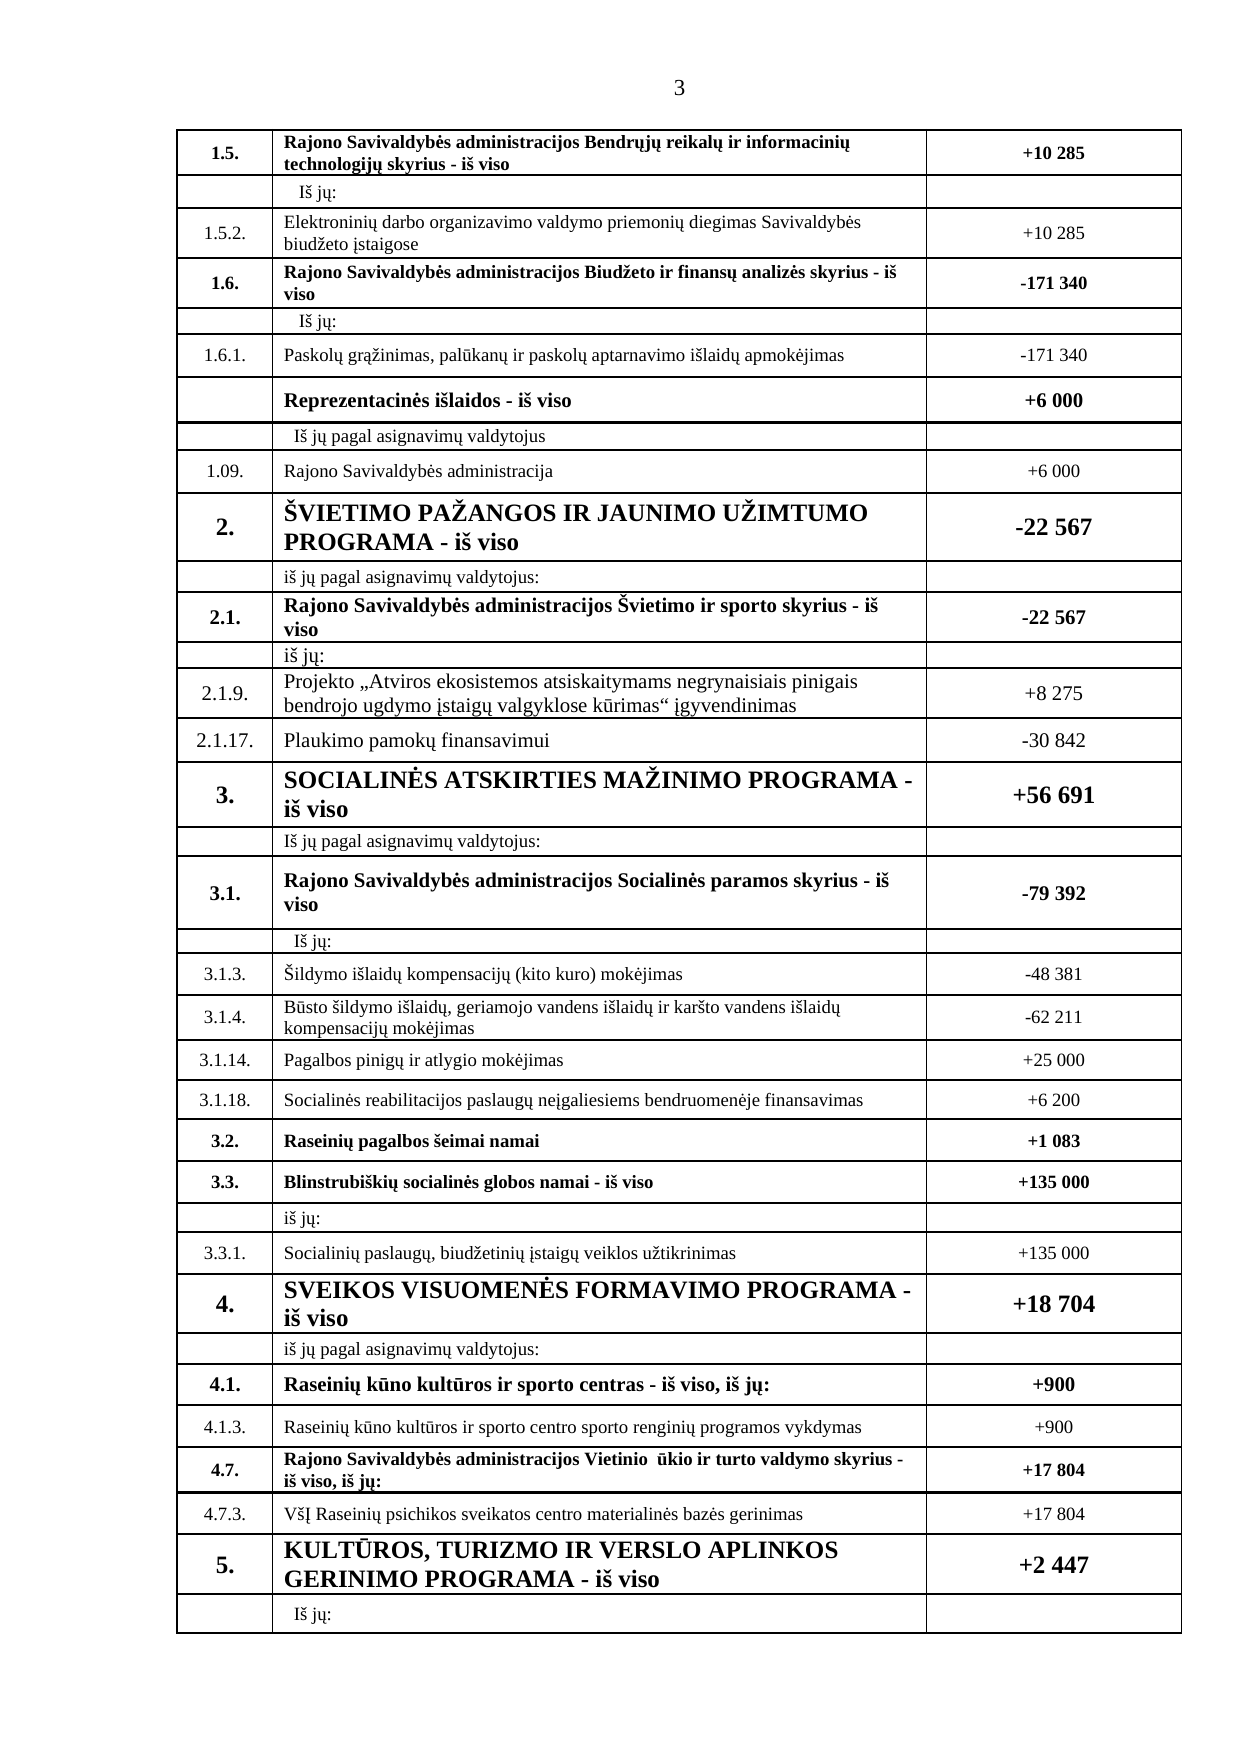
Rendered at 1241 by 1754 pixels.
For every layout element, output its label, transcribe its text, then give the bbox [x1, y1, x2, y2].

table_cell +56 691 [927, 763, 1181, 826]
table_cell Iš jų: [273, 930, 926, 952]
table_cell Paskolų grąžinimas, palūkanų ir paskolų aptarnavimo išlaidų apmokėjimas [273, 335, 926, 376]
table_cell Rajono Savivaldybės administracija [273, 451, 926, 492]
table_cell 3.1.3. [178, 954, 272, 993]
table_cell iš jų pagal asignavimų valdytojus: [273, 562, 926, 591]
table_cell [927, 1204, 1181, 1231]
table_cell Iš jų pagal asignavimų valdytojus: [273, 828, 926, 854]
table_cell +18 704 [927, 1275, 1181, 1332]
table_cell +25 000 [927, 1041, 1181, 1078]
table_cell Rajono Savivaldybės administracijos Švietimo ir sporto skyrius - iš viso [273, 593, 926, 641]
table_cell [927, 1595, 1181, 1632]
table_cell +135 000 [927, 1233, 1181, 1273]
table_cell +900 [927, 1406, 1181, 1446]
table_cell -22 567 [927, 494, 1181, 560]
table_cell [927, 424, 1181, 449]
table_cell [178, 930, 272, 952]
table_cell Iš jų: [273, 1595, 926, 1632]
table_cell 2.1.17. [178, 719, 272, 761]
table_cell 4. [178, 1275, 272, 1332]
table_cell +17 804 [927, 1494, 1181, 1533]
table_cell -30 842 [927, 719, 1181, 761]
table_cell [178, 828, 272, 854]
table_cell KULTŪROS, TURIZMO IR VERSLO APLINKOS GERINIMO PROGRAMA - iš viso [273, 1535, 926, 1593]
table_cell +17 804 [927, 1448, 1181, 1491]
table_cell -79 392 [927, 857, 1181, 928]
table_cell iš jų pagal asignavimų valdytojus: [273, 1334, 926, 1362]
table_cell Elektroninių darbo organizavimo valdymo priemonių diegimas Savivaldybės biudžeto įstaigose [273, 209, 926, 257]
table_cell Pagalbos pinigų ir atlygio mokėjimas [273, 1041, 926, 1078]
table_cell [927, 176, 1181, 207]
table_cell Raseinių kūno kultūros ir sporto centro sporto renginių programos vykdymas [273, 1406, 926, 1446]
table_cell -22 567 [927, 593, 1181, 641]
table_cell Reprezentacinės išlaidos - iš viso [273, 378, 926, 421]
table_cell Socialinių paslaugų, biudžetinių įstaigų veiklos užtikrinimas [273, 1233, 926, 1273]
table_cell +135 000 [927, 1162, 1181, 1202]
table_cell Rajono Savivaldybės administracijos Biudžeto ir finansų analizės skyrius - iš viso [273, 259, 926, 307]
table_cell 4.7.3. [178, 1494, 272, 1533]
table_cell 3.2. [178, 1120, 272, 1160]
table_cell [927, 643, 1181, 667]
table_cell 4.1. [178, 1365, 272, 1404]
table_cell Socialinės reabilitacijos paslaugų neįgaliesiems bendruomenėje finansavimas [273, 1081, 926, 1118]
table_cell Iš jų pagal asignavimų valdytojus [273, 424, 926, 449]
table_cell 2.1. [178, 593, 272, 641]
table_cell +10 285 [927, 209, 1181, 257]
table_cell [178, 1334, 272, 1362]
table_cell -62 211 [927, 996, 1181, 1039]
table_cell [927, 309, 1181, 333]
table_cell 2. [178, 494, 272, 560]
table_cell 1.6.1. [178, 335, 272, 376]
table_cell SVEIKOS VISUOMENĖS FORMAVIMO PROGRAMA - iš viso [273, 1275, 926, 1332]
table_cell Plaukimo pamokų finansavimui [273, 719, 926, 761]
table_cell +6 000 [927, 451, 1181, 492]
table_cell Iš jų: [273, 176, 926, 207]
table_cell Iš jų: [273, 309, 926, 333]
table_cell [178, 176, 272, 207]
table_cell Blinstrubiškių socialinės globos namai - iš viso [273, 1162, 926, 1202]
table_cell +6 000 [927, 378, 1181, 421]
table_cell [927, 828, 1181, 854]
table_cell [927, 1334, 1181, 1362]
table_cell 4.1.3. [178, 1406, 272, 1446]
table_cell [178, 562, 272, 591]
table_cell [178, 309, 272, 333]
table_cell iš jų: [273, 643, 926, 667]
table_cell [927, 930, 1181, 952]
table_cell SOCIALINĖS ATSKIRTIES MAŽINIMO PROGRAMA - iš viso [273, 763, 926, 826]
table_cell [178, 378, 272, 421]
table_cell 3.1.18. [178, 1081, 272, 1118]
table_cell Šildymo išlaidų kompensacijų (kito kuro) mokėjimas [273, 954, 926, 993]
table_cell VšĮ Raseinių psichikos sveikatos centro materialinės bazės gerinimas [273, 1494, 926, 1533]
table_cell [178, 643, 272, 667]
table_cell +8 275 [927, 669, 1181, 717]
table_cell +2 447 [927, 1535, 1181, 1593]
table_cell -171 340 [927, 259, 1181, 307]
table_cell 4.7. [178, 1448, 272, 1491]
table_cell Rajono Savivaldybės administracijos Bendrųjų reikalų ir informacinių technologijų skyrius - iš viso [273, 131, 926, 174]
table_cell 3.3. [178, 1162, 272, 1202]
table_cell 1.6. [178, 259, 272, 307]
table_cell 1.5. [178, 131, 272, 174]
table_cell Raseinių pagalbos šeimai namai [273, 1120, 926, 1160]
table_cell Projekto „Atviros ekosistemos atsiskaitymams negrynaisiais pinigais bendrojo ugdymo įstaigų valgyklose kūrimas“ įgyvendinimas [273, 669, 926, 717]
table_cell 3.1. [178, 857, 272, 928]
table_cell 1.09. [178, 451, 272, 492]
table_cell +900 [927, 1365, 1181, 1404]
table_cell iš jų: [273, 1204, 926, 1231]
table_cell [178, 1595, 272, 1632]
table_cell +10 285 [927, 131, 1181, 174]
table_cell Rajono Savivaldybės administracijos Vietinio ūkio ir turto valdymo skyrius - iš viso, iš jų: [273, 1448, 926, 1491]
table_cell [178, 424, 272, 449]
table_cell Rajono Savivaldybės administracijos Socialinės paramos skyrius - iš viso [273, 857, 926, 928]
table_cell 2.1.9. [178, 669, 272, 717]
table_cell 1.5.2. [178, 209, 272, 257]
table_cell -48 381 [927, 954, 1181, 993]
table_cell [927, 562, 1181, 591]
table_cell +1 083 [927, 1120, 1181, 1160]
table_cell 3. [178, 763, 272, 826]
table_cell +6 200 [927, 1081, 1181, 1118]
table_cell -171 340 [927, 335, 1181, 376]
table_cell Būsto šildymo išlaidų, geriamojo vandens išlaidų ir karšto vandens išlaidų kompensacijų mokėjimas [273, 996, 926, 1039]
table_cell 3.3.1. [178, 1233, 272, 1273]
table_cell 5. [178, 1535, 272, 1593]
table_cell 3.1.14. [178, 1041, 272, 1078]
table_cell Raseinių kūno kultūros ir sporto centras - iš viso, iš jų: [273, 1365, 926, 1404]
table_cell ŠVIETIMO PAŽANGOS IR JAUNIMO UŽIMTUMO PROGRAMA - iš viso [273, 494, 926, 560]
table_cell [178, 1204, 272, 1231]
table_cell 3.1.4. [178, 996, 272, 1039]
